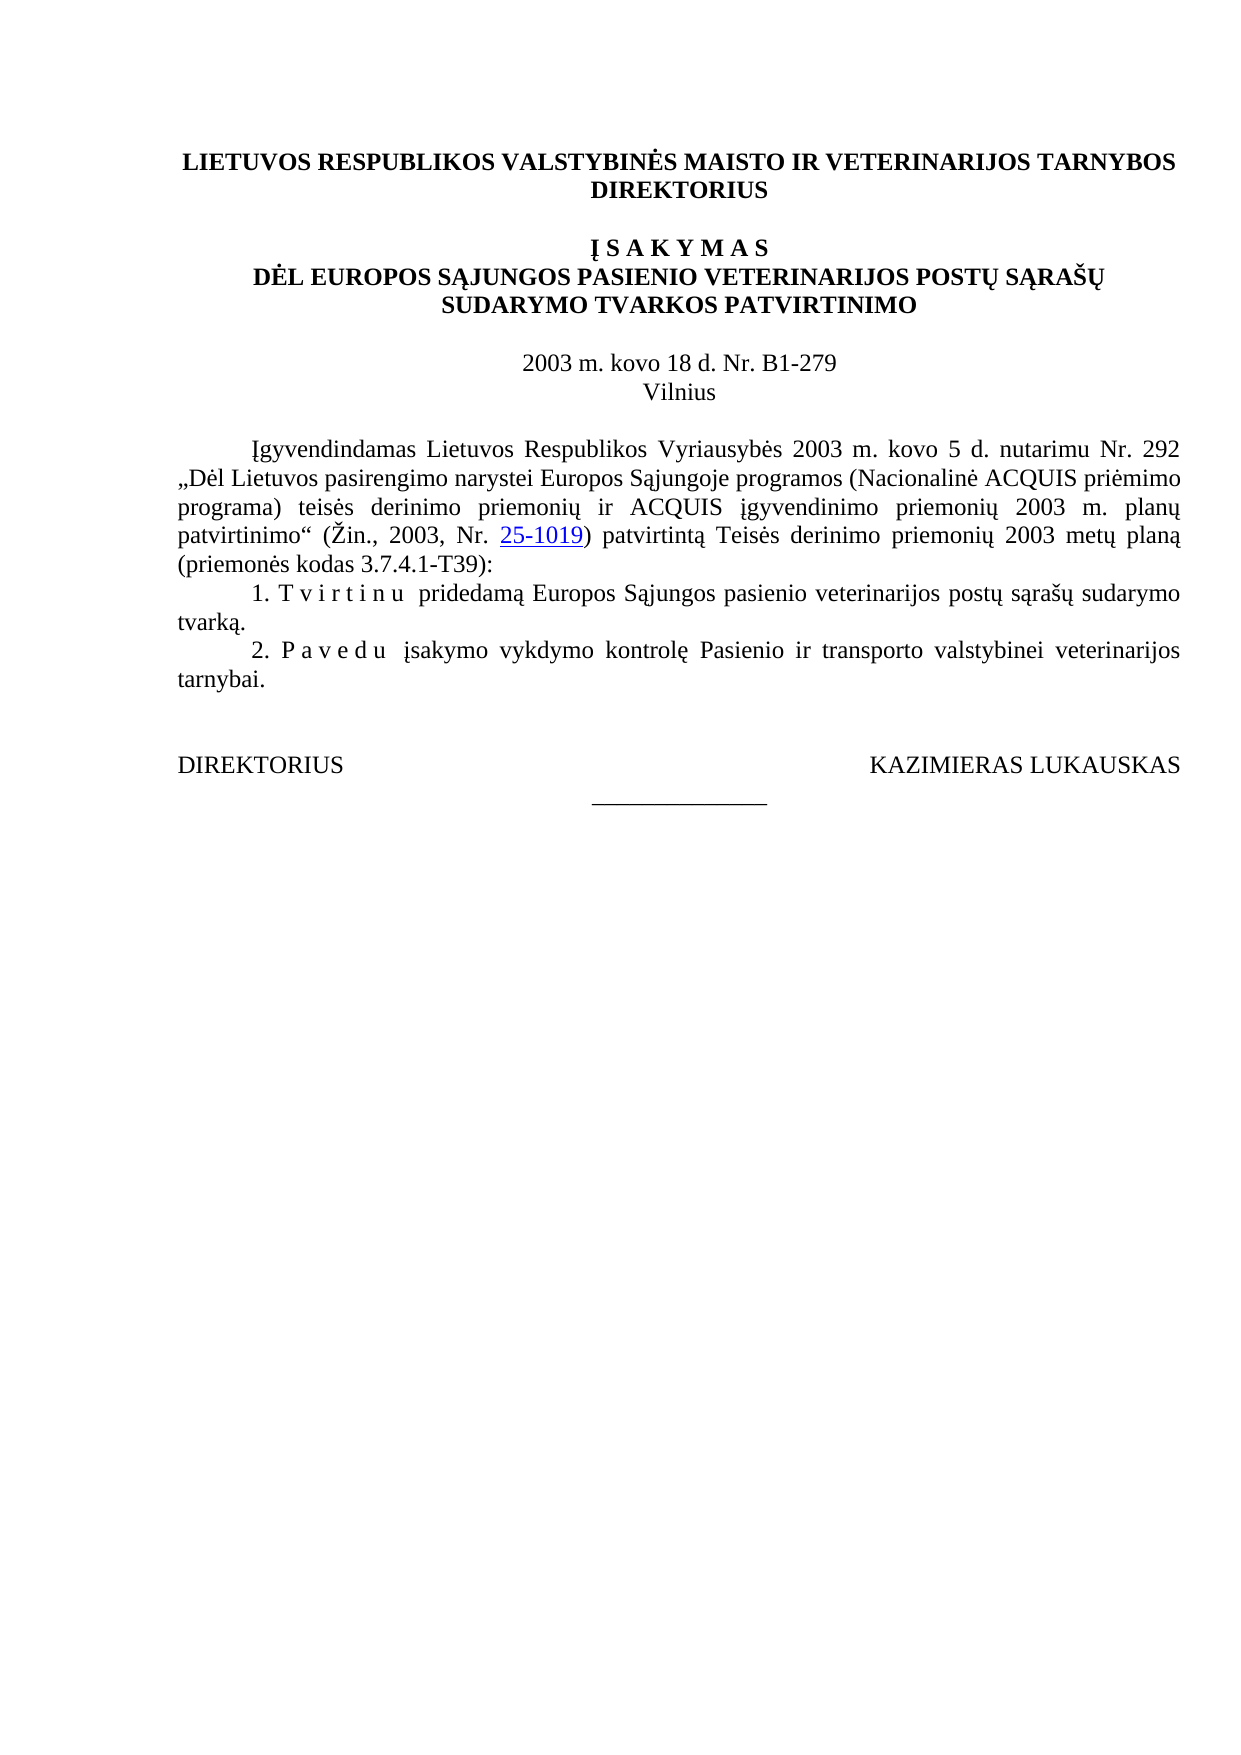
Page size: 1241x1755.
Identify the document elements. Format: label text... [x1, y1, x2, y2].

text LIETUVOS RESPUBLIKOS VALSTYBINĖS MAISTO IR VETERINARIJOS TARNYBOS DIREKTORIUS [177, 147, 1181, 204]
text 2003 m. kovo 18 d. Nr. B1-279 [177, 348, 1181, 377]
text DIREKTORIUS KAZIMIERAS LUKAUSKAS [177, 751, 1181, 779]
text Vilnius [177, 377, 1181, 406]
text DĖL EUROPOS SĄJUNGOS PASIENIO VETERINARIJOS POSTŲ SĄRAŠŲ SUDARYMO TVARKOS PATVIRTINIMO [177, 262, 1181, 319]
text Įgyvendindamas Lietuvos Respublikos Vyriausybės 2003 m. kovo 5 d. nutarimu Nr. 292 „Dėl Lietuvos pasirengimo narystei Europos Sąjungoje programos (Nacionalinė ACQUIS priėmimo programa) teisės derinimo priemonių ir ACQUIS įgyvendinimo priemonių 2003 m. planų patvirtinimo“ (Žin., 2003, Nr. 25-1019) patvirtintą Teisės derinimo priemonių 2003 metų planą (priemonės kodas 3.7.4.1-T39): [177, 434, 1181, 578]
text 2. Pavedu įsakymo vykdymo kontrolę Pasienio ir transporto valstybinei veterinarijos tarnybai. [177, 636, 1181, 693]
text Į S A K Y M A S [177, 233, 1181, 262]
text 1. Tvirtinu pridedamą Europos Sąjungos pasienio veterinarijos postų sąrašų sudarymo tvarką. [177, 578, 1181, 636]
text ______________ [177, 779, 1181, 808]
